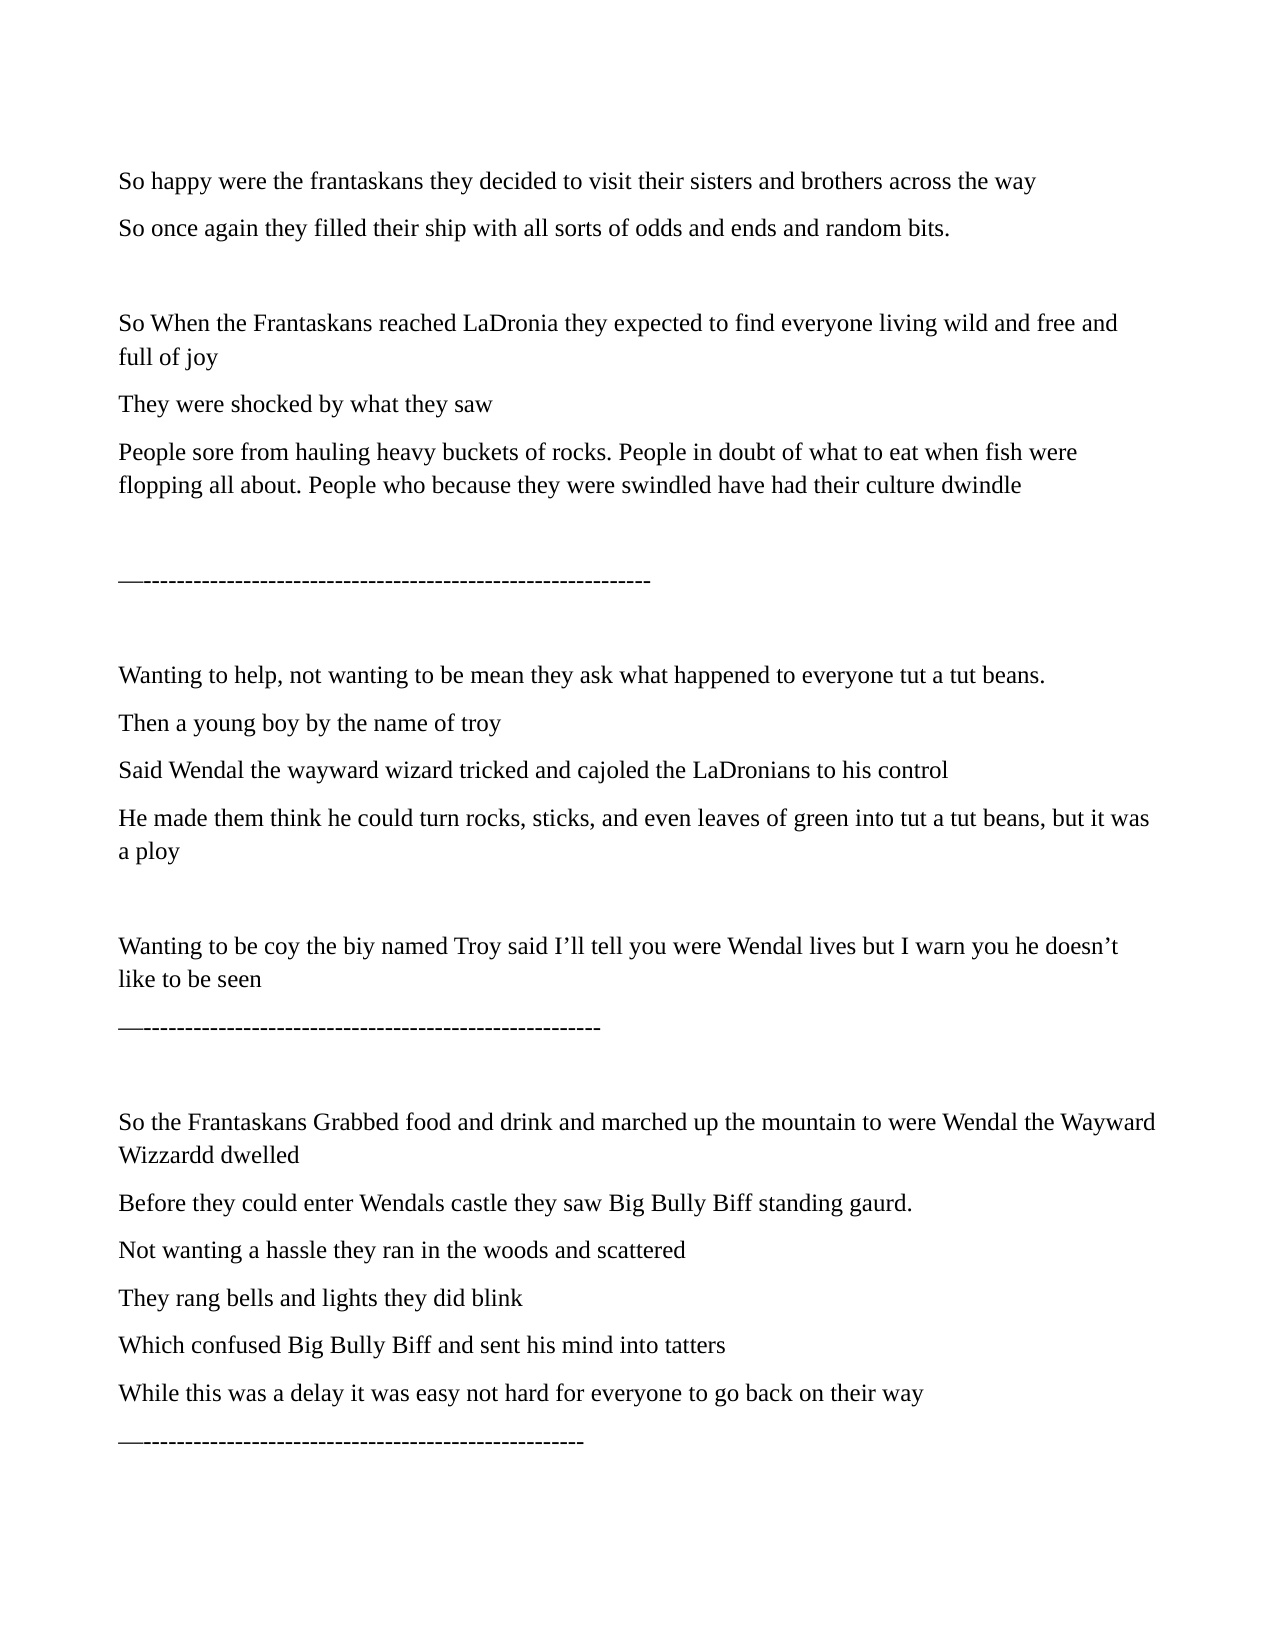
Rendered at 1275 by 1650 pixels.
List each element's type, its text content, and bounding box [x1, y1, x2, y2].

text They rang bells and lights they did blink [118, 1283, 1157, 1312]
text So When the Frantaskans reached LaDronia they expected to find everyone living wild and free and full of joy [118, 308, 1157, 370]
text Said Wendal the wayward wizard tricked and cajoled the LaDronians to his control [118, 755, 1157, 784]
text They were shocked by what they saw [118, 389, 1157, 418]
text Before they could enter Wendals castle they saw Big Bully Biff standing gaurd. [118, 1188, 1157, 1216]
text He made them think he could turn rocks, sticks, and even leaves of green into tut a tut beans, but it was a ploy [118, 803, 1157, 865]
text —----------------------------------------------------- [118, 1426, 1157, 1454]
text Not wanting a hassle they ran in the woods and scattered [118, 1235, 1157, 1264]
text Then a young boy by the name of troy [118, 708, 1157, 737]
text So happy were the frantaskans they decided to visit their sisters and brothers across the way [118, 166, 1157, 194]
text So once again they filled their ship with all sorts of odds and ends and random bits. [118, 213, 1157, 242]
text Which confused Big Bully Biff and sent his mind into tatters [118, 1331, 1157, 1359]
text While this was a delay it was easy not hard for everyone to go back on their way [118, 1378, 1157, 1407]
text People sore from hauling heavy buckets of rocks. People in doubt of what to eat when fish were flopping all about. People who because they were swindled have had their culture dwindle [118, 437, 1157, 498]
text Wanting to be coy the biy named Troy said I’ll tell you were Wendal lives but I warn you he doesn’t like to be seen [118, 931, 1157, 993]
text —------------------------------------------------------- [118, 1012, 1157, 1041]
text So the Frantaskans Grabbed food and drink and marched up the mountain to were Wendal the Wayward Wizzardd dwelled [118, 1107, 1157, 1169]
text Wanting to help, not wanting to be mean they ask what happened to everyone tut a tut beans. [118, 660, 1157, 689]
text —------------------------------------------------------------- [118, 565, 1157, 594]
